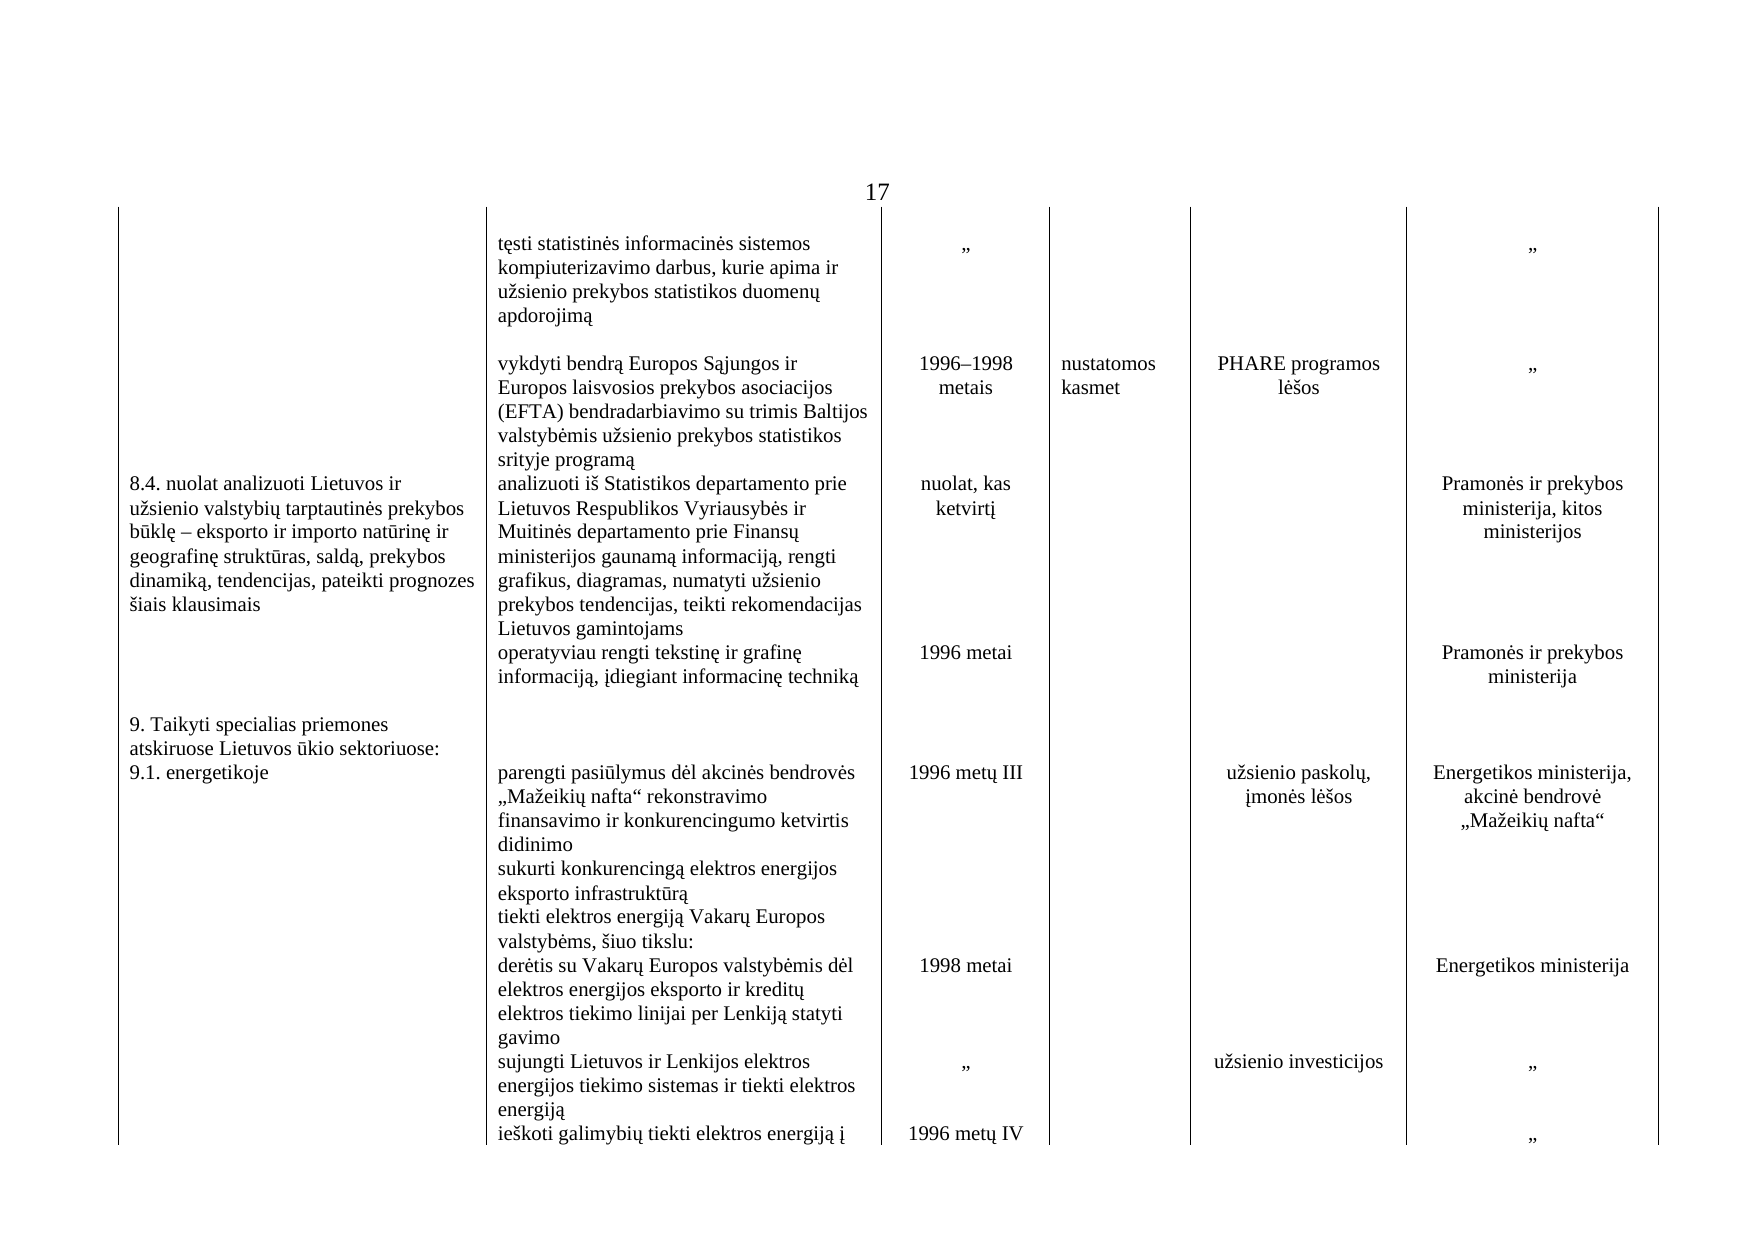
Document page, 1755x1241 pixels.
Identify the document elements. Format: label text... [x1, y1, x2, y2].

table_cell [1407, 207, 1658, 231]
table_cell [1050, 207, 1190, 231]
table_cell [1050, 905, 1190, 953]
table_cell Pramonės ir prekybos ministerija [1407, 640, 1658, 712]
table_cell nuolat, kas ketvirtį [882, 471, 1049, 640]
table_cell [119, 207, 486, 231]
table_cell [119, 1121, 486, 1145]
table_cell tiekti elektros energiją Vakarų Europos valstybėms, šiuo tikslu: [487, 905, 881, 953]
table_cell [1191, 712, 1406, 760]
table_cell [119, 953, 486, 1049]
table_cell užsienio investicijos [1191, 1049, 1406, 1121]
table_cell derėtis su Vakarų Europos valstybėmis dėl elektros energijos eksporto ir kreditų elektros tiekimo linijai per Lenkiją statyti gavimo [487, 953, 881, 1049]
table_cell „ [1407, 1121, 1658, 1145]
table_cell 1996 metų IV [882, 1121, 1049, 1145]
table_cell [1191, 207, 1406, 231]
table_cell [1050, 1121, 1190, 1145]
table_cell [1050, 471, 1190, 640]
table_cell „ [1407, 351, 1658, 471]
table_cell analizuoti iš Statistikos departamento prie Lietuvos Respublikos Vyriausybės ir Muitinės departamento prie Finansų ministerijos gaunamą informaciją, rengti grafikus, diagramas, numatyti užsienio prekybos tendencijas, teikti rekomendacijas Lietuvos gamintojams [487, 471, 881, 640]
table_cell [1191, 953, 1406, 1049]
table_cell [1050, 1049, 1190, 1121]
table_cell 1996 metai [882, 640, 1049, 712]
table_cell sukurti konkurencingą elektros energijos eksporto infrastruktūrą [487, 856, 881, 904]
table_cell 1998 metai [882, 953, 1049, 1049]
table_cell 8.4. nuolat analizuoti Lietuvos ir užsienio valstybių tarptautinės prekybos būklę – eksporto ir importo natūrinę ir geografinę struktūras, saldą, prekybos dinamiką, tendencijas, pateikti prognozes šiais klausimais [119, 471, 486, 712]
table_cell [1407, 856, 1658, 904]
table_cell vykdyti bendrą Europos Sąjungos ir Europos laisvosios prekybos asociacijos (EFTA) bendradarbiavimo su trimis Baltijos valstybėmis užsienio prekybos statistikos srityje programą [487, 351, 881, 471]
table_cell ieškoti galimybių tiekti elektros energiją į [487, 1121, 881, 1145]
table_cell [1050, 231, 1190, 351]
table_cell 9.1. energetikoje [119, 760, 486, 856]
table_cell Energetikos ministerija [1407, 953, 1658, 1049]
table_cell [1191, 1121, 1406, 1145]
table_cell [882, 207, 1049, 231]
table_cell PHARE programos lėšos [1191, 351, 1406, 471]
table_cell [1191, 640, 1406, 712]
table_cell Energetikos ministerija, akcinė bendrovė „Mažeikių nafta“ [1407, 760, 1658, 856]
table_cell 9. Taikyti specialias priemones atskiruose Lietuvos ūkio sektoriuose: [119, 712, 486, 760]
table_cell [119, 905, 486, 953]
table_cell [1191, 856, 1406, 904]
table_cell „ [882, 1049, 1049, 1121]
table_cell Pramonės ir prekybos ministerija, kitos ministerijos [1407, 471, 1658, 640]
table_cell [882, 712, 1049, 760]
table_cell 1996 metų III [882, 760, 1049, 856]
table_cell [1191, 471, 1406, 640]
table_cell [1407, 905, 1658, 953]
table_cell [1050, 953, 1190, 1049]
table_cell 1996–1998 metais [882, 351, 1049, 471]
table_cell [882, 905, 1049, 953]
table_cell „ [1407, 1049, 1658, 1121]
table_cell [1050, 760, 1190, 856]
table_cell [119, 231, 486, 351]
table_cell „ [882, 231, 1049, 351]
table_cell sujungti Lietuvos ir Lenkijos elektros energijos tiekimo sistemas ir tiekti elektros energiją [487, 1049, 881, 1121]
table_cell [1050, 856, 1190, 904]
table_cell [119, 856, 486, 904]
table_cell tęsti statistinės informacinės sistemos kompiuterizavimo darbus, kurie apima ir užsienio prekybos statistikos duomenų apdorojimą [487, 231, 881, 351]
table_cell [1191, 905, 1406, 953]
table_cell [882, 856, 1049, 904]
table_cell [119, 1049, 486, 1121]
table_cell „ [1407, 231, 1658, 351]
table_cell parengti pasiūlymus dėl akcinės bendrovės „Mažeikių nafta“ rekonstravimo finansavimo ir konkurencingumo ketvirtis didinimo [487, 760, 881, 856]
table_cell [487, 207, 881, 231]
table_cell [119, 351, 486, 471]
table_cell nustatomos kasmet [1050, 351, 1190, 471]
table_cell operatyviau rengti tekstinę ir grafinę informaciją, įdiegiant informacinę techniką [487, 640, 881, 712]
table_cell užsienio paskolų, įmonės lėšos [1191, 760, 1406, 856]
table_cell [487, 712, 881, 760]
table_cell [1050, 712, 1190, 760]
table_cell [1050, 640, 1190, 712]
table_cell [1407, 712, 1658, 760]
table_cell [1191, 231, 1406, 351]
